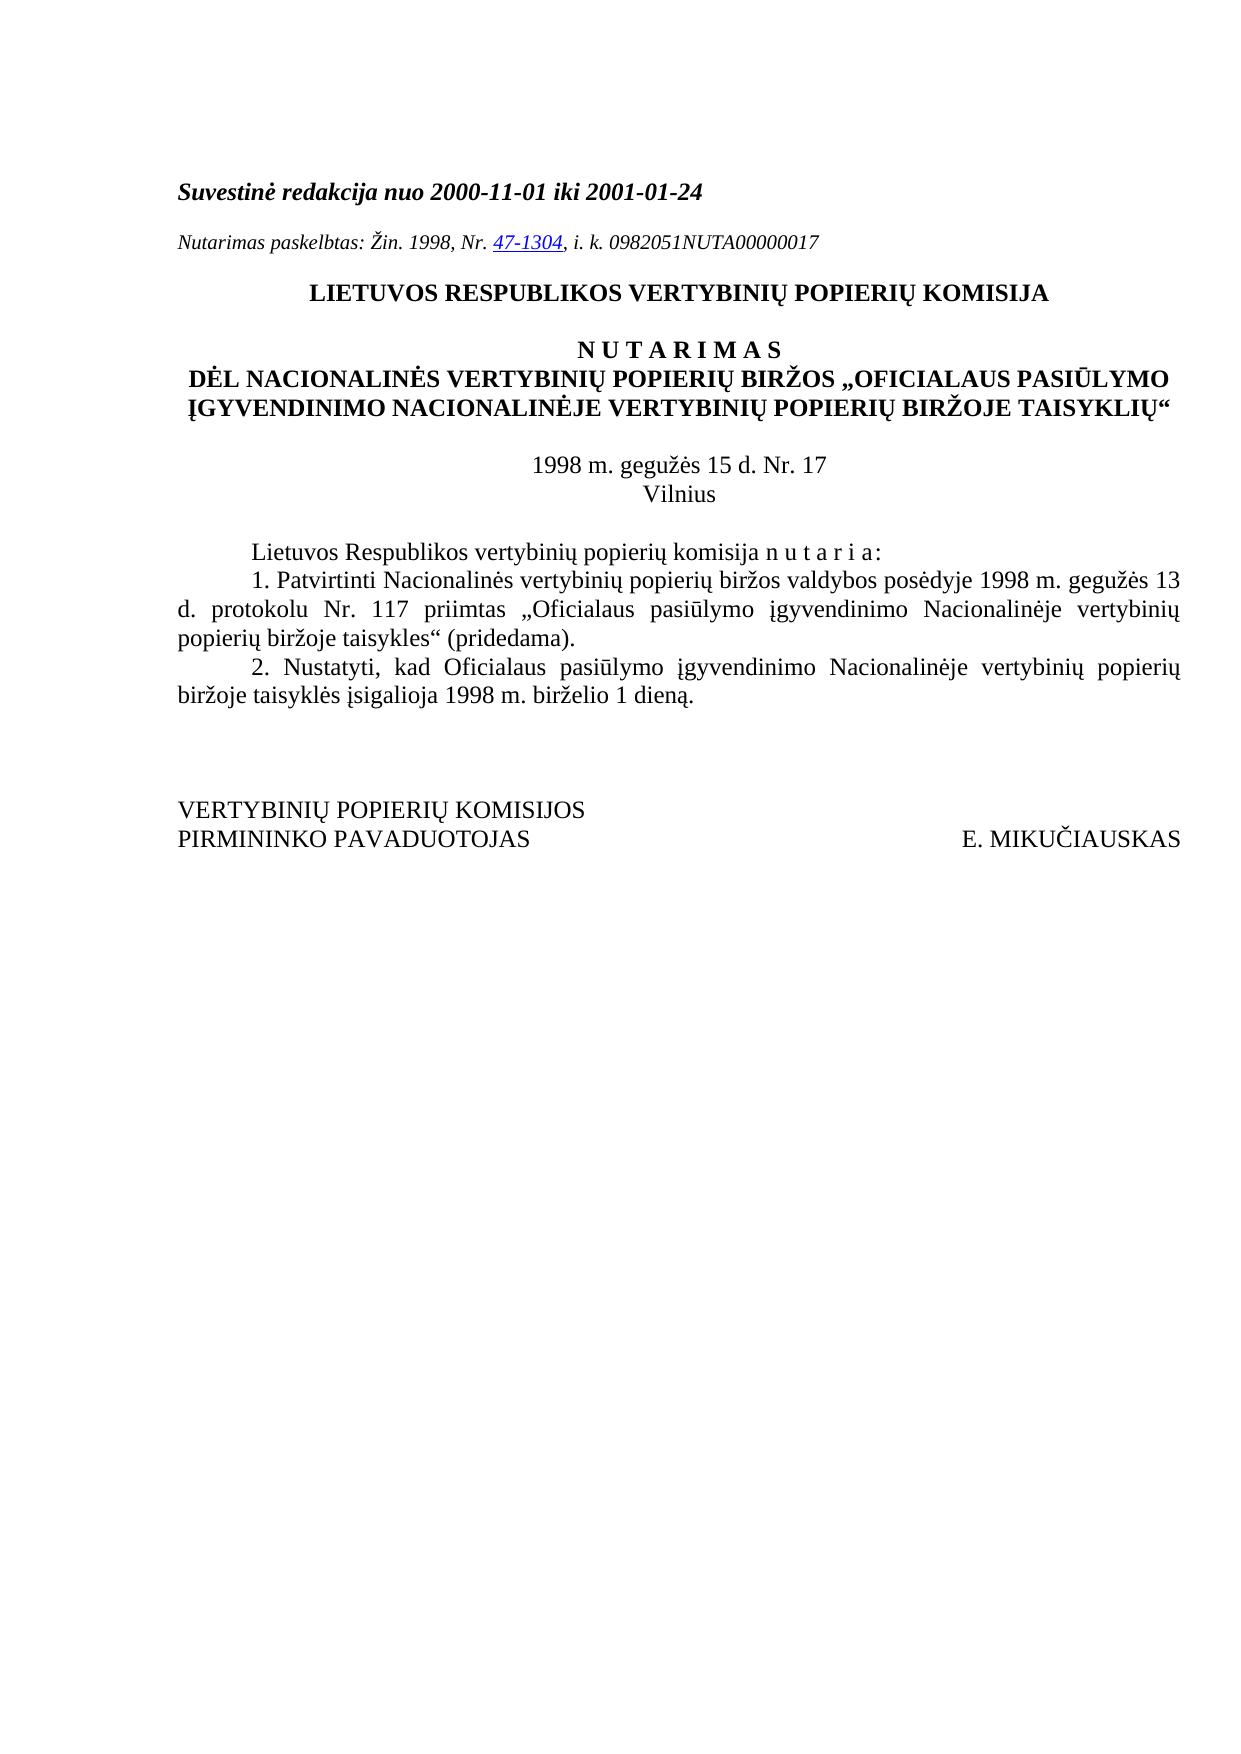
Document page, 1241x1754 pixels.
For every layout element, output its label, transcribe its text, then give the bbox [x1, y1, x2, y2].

text LIETUVOS RESPUBLIKOS VERTYBINIŲ POPIERIŲ KOMISIJA [177, 278, 1181, 307]
text Vilnius [177, 479, 1181, 508]
text pirmininko pavaduotojas E. Mikučiauskas [177, 824, 1181, 853]
text Vertybinių popierių komisijos [177, 796, 1181, 824]
text Nutarimas paskelbtas: Žin. 1998, Nr. 47-1304, i. k. 0982051NUTA00000017 [177, 230, 1181, 254]
text DĖL NACIONALINĖS VERTYBINIŲ POPIERIŲ BIRŽOS „OFICIALAUS PASIŪLYMO ĮGYVENDINIMO NACIONALINĖJE VERTYBINIŲ POPIERIŲ BIRŽOJE TAISYKLIŲ“ [177, 364, 1181, 422]
text Lietuvos Respublikos vertybinių popierių komisija nutaria: [177, 537, 1181, 566]
text Suvestinė redakcija nuo 2000-11-01 iki 2001-01-24 [177, 177, 1181, 206]
text N U T A R I M A S [177, 336, 1181, 364]
text 1998 m. gegužės 15 d. Nr. 17 [177, 451, 1181, 479]
text 2. Nustatyti, kad Oficialaus pasiūlymo įgyvendinimo Nacionalinėje vertybinių popierių biržoje taisyklės įsigalioja 1998 m. birželio 1 dieną. [177, 652, 1181, 709]
text 1. Patvirtinti Nacionalinės vertybinių popierių biržos valdybos posėdyje 1998 m. gegužės 13 d. protokolu Nr. 117 priimtas „Oficialaus pasiūlymo įgyvendinimo Nacionalinėje vertybinių popierių biržoje taisykles“ (pridedama). [177, 566, 1181, 652]
